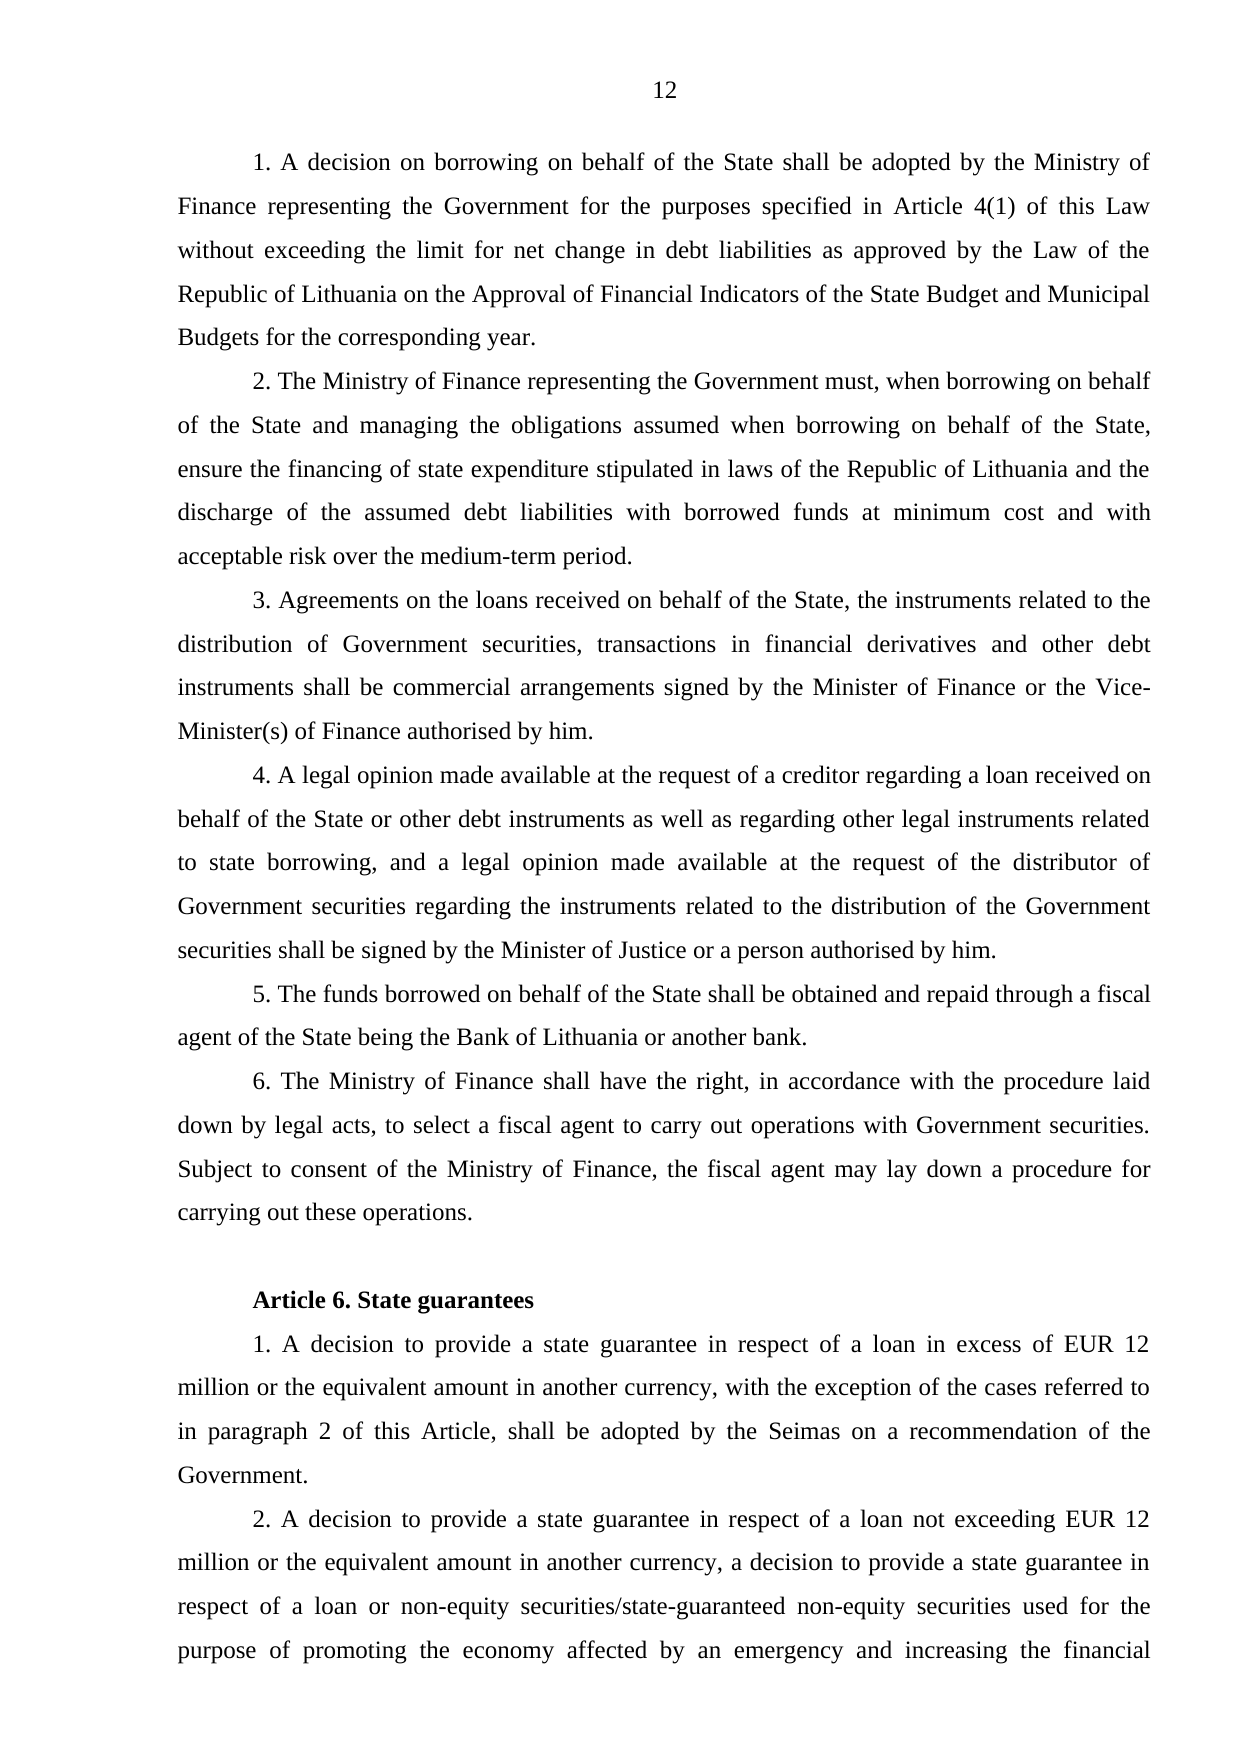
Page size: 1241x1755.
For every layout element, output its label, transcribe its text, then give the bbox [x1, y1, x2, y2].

text 4. A legal opinion made available at the request of a creditor regarding a loan received on behalf of the State or other debt instruments as well as regarding other legal instruments related to state borrowing, and a legal opinion made available at the request of the distributor of Government securities regarding the instruments related to the distribution of the Government securities shall be signed by the Minister of Justice or a person authorised by him. [177, 745, 1152, 964]
text Article 6. State guarantees [177, 1270, 1152, 1314]
text 1. A decision on borrowing on behalf of the State shall be adopted by the Ministry of Finance representing the Government for the purposes specified in Article 4(1) of this Law without exceeding the limit for net change in debt liabilities as approved by the Law of the Republic of Lithuania on the Approval of Financial Indicators of the State Budget and Municipal Budgets for the corresponding year. [177, 132, 1152, 351]
text 6. The Ministry of Finance shall have the right, in accordance with the procedure laid down by legal acts, to select a fiscal agent to carry out operations with Government securities. Subject to consent of the Ministry of Finance, the fiscal agent may lay down a procedure for carrying out these operations. [177, 1051, 1152, 1226]
text 1. A decision to provide a state guarantee in respect of a loan in excess of EUR 12 million or the equivalent amount in another currency, with the exception of the cases referred to in paragraph 2 of this Article, shall be adopted by the Seimas on a recommendation of the Government. [177, 1314, 1152, 1489]
text 3. Agreements on the loans received on behalf of the State, the instruments related to the distribution of Government securities, transactions in financial derivatives and other debt instruments shall be commercial arrangements signed by the Minister of Finance or the Vice-Minister(s) of Finance authorised by him. [177, 570, 1152, 745]
text 5. The funds borrowed on behalf of the State shall be obtained and repaid through a fiscal agent of the State being the Bank of Lithuania or another bank. [177, 964, 1152, 1051]
text 2. The Ministry of Finance representing the Government must, when borrowing on behalf of the State and managing the obligations assumed when borrowing on behalf of the State, ensure the financing of state expenditure stipulated in laws of the Republic of Lithuania and the discharge of the assumed debt liabilities with borrowed funds at minimum cost and with acceptable risk over the medium-term period. [177, 351, 1152, 570]
text 2. A decision to provide a state guarantee in respect of a loan not exceeding EUR 12 million or the equivalent amount in another currency, a decision to provide a state guarantee in respect of a loan or non-equity securities/state-guaranteed non-equity securities used for the purpose of promoting the economy affected by an emergency and increasing the financial [177, 1489, 1152, 1664]
